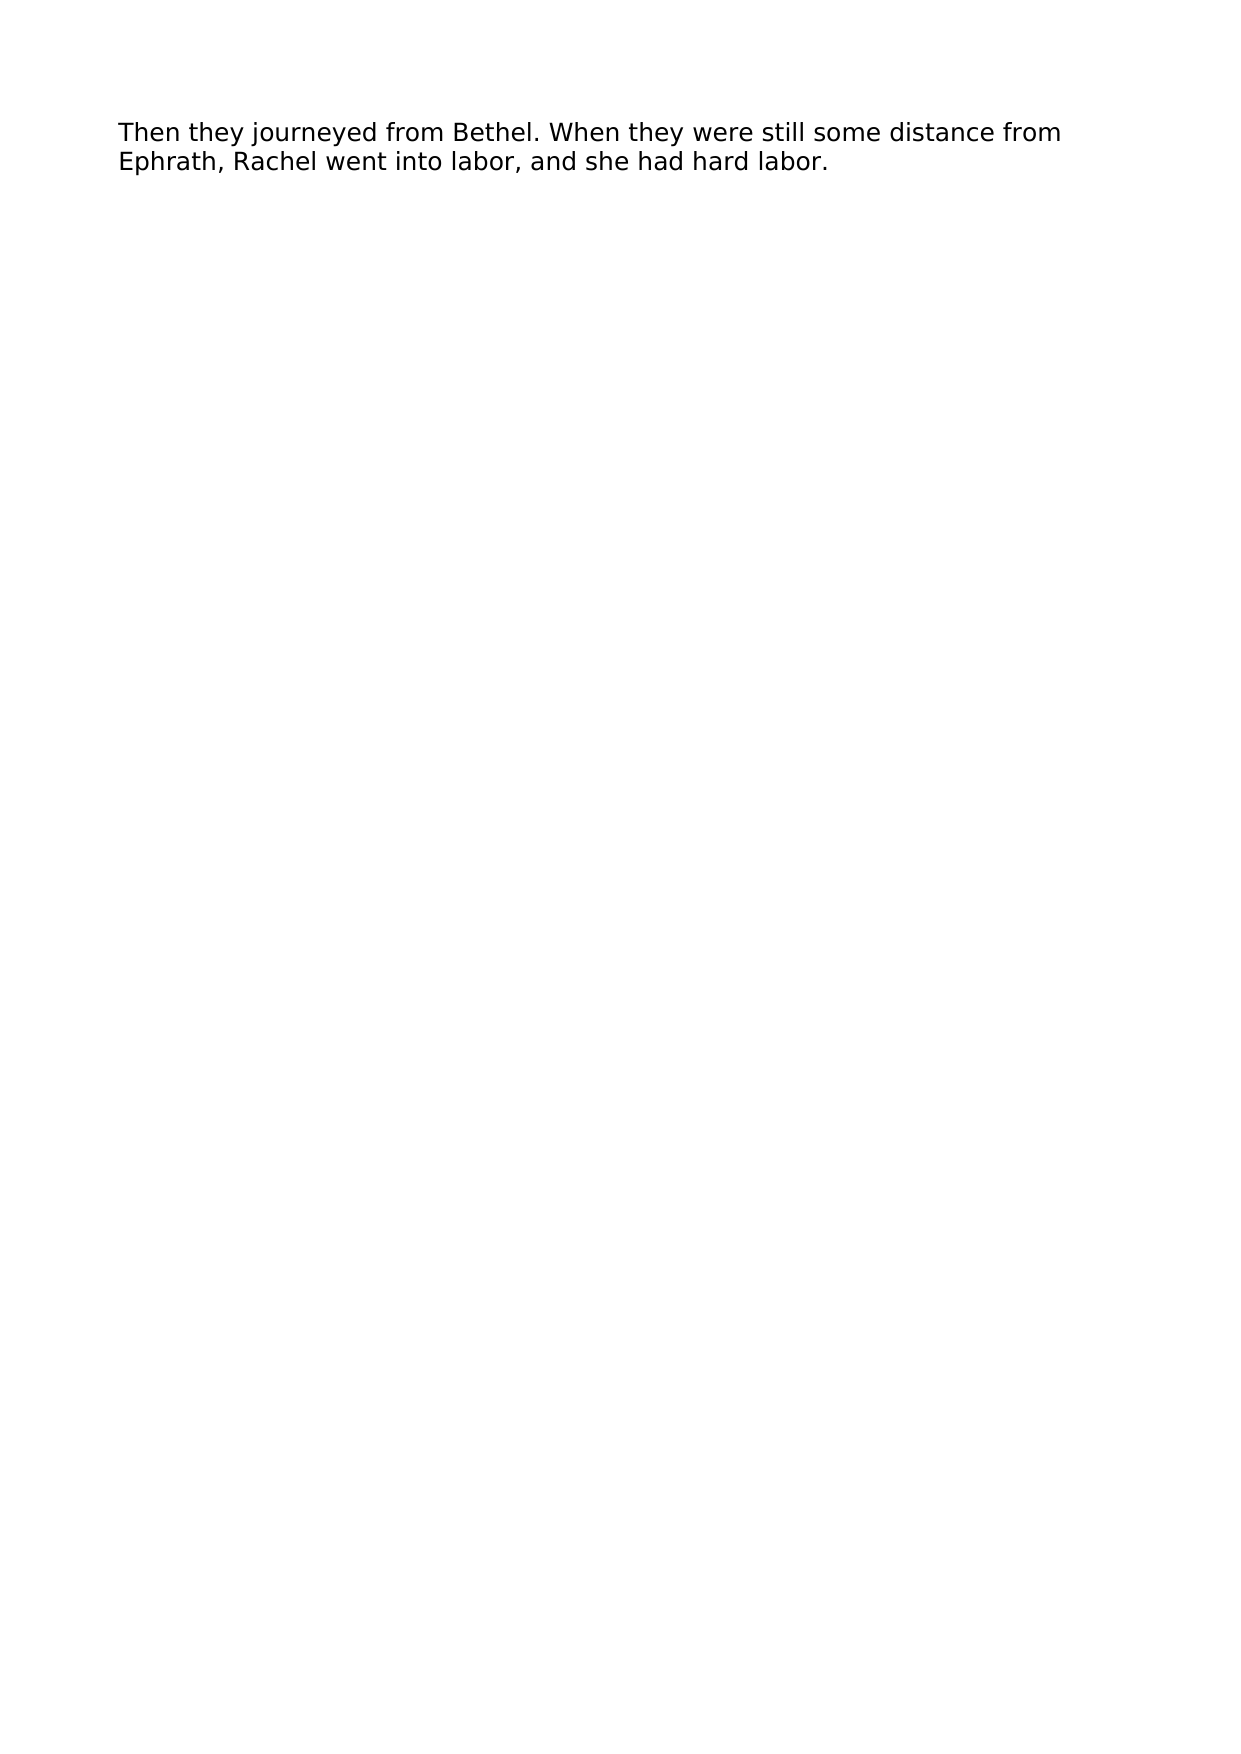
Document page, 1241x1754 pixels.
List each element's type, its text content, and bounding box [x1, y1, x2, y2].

text Then they journeyed from Bethel. When they were still some distance from Ephrath, Rachel went into labor, and she had hard labor. [118, 118, 1122, 176]
